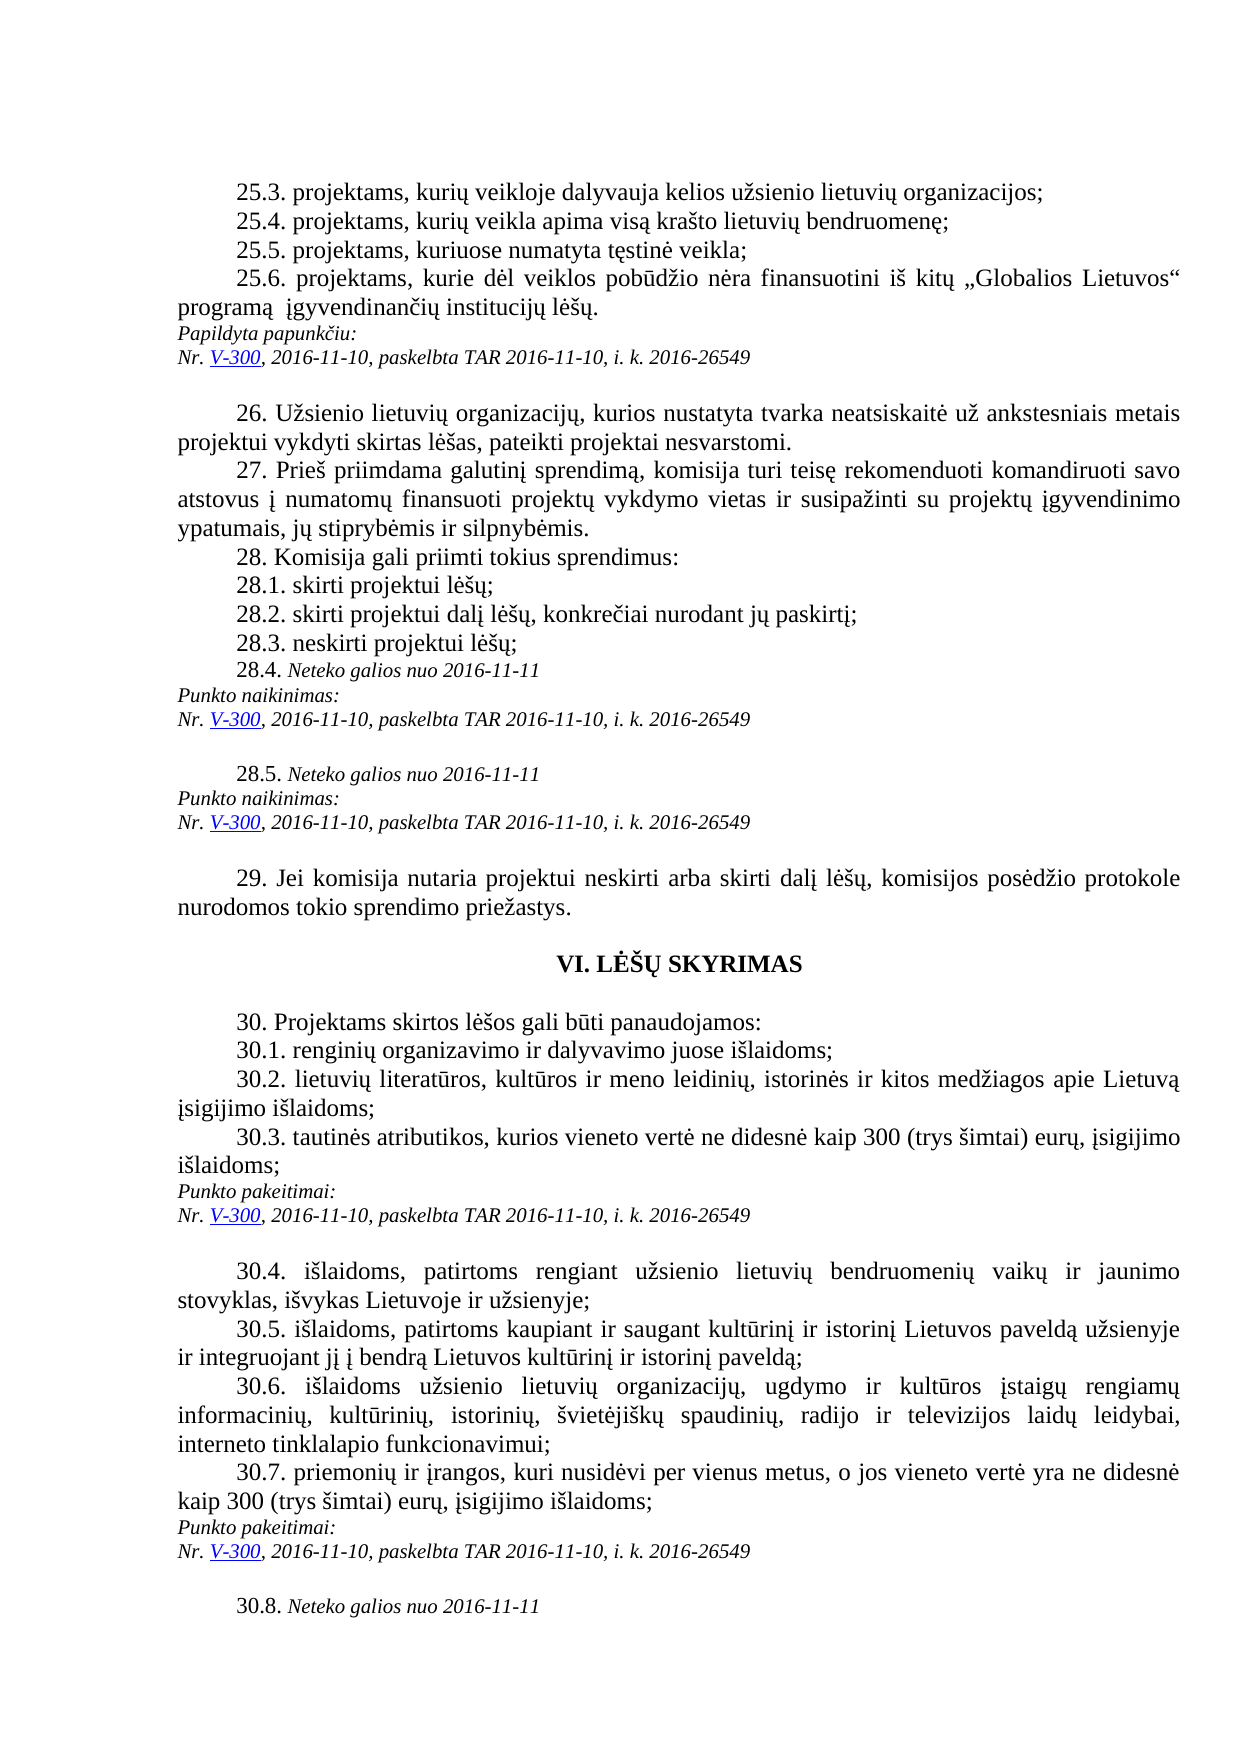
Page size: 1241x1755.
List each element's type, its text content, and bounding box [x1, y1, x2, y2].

text 25.4. projektams, kurių veikla apima visą krašto lietuvių bendruomenę; [177, 206, 1181, 235]
text 26. Užsienio lietuvių organizacijų, kurios nustatyta tvarka neatsiskaitė už ankstesniais metais projektui vykdyti skirtas lėšas, pateikti projektai nesvarstomi. [177, 398, 1181, 455]
text Punkto naikinimas: [177, 786, 1181, 810]
text Punkto naikinimas: [177, 683, 1181, 707]
text 30.8. Neteko galios nuo 2016-11-11 [177, 1592, 1181, 1618]
text 30.7. priemonių ir įrangos, kuri nusidėvi per vienus metus, o jos vieneto vertė yra ne didesnė kaip 300 (trys šimtai) eurų, įsigijimo išlaidoms; [177, 1457, 1181, 1515]
text 25.6. projektams, kurie dėl veiklos pobūdžio nėra finansuotini iš kitų „Globalios Lietuvos“ programą įgyvendinančių institucijų lėšų. [177, 263, 1181, 321]
text 30.5. išlaidoms, patirtoms kaupiant ir saugant kultūrinį ir istorinį Lietuvos paveldą užsienyje ir integruojant jį į bendrą Lietuvos kultūrinį ir istorinį paveldą; [177, 1314, 1181, 1371]
text 28.1. skirti projektui lėšų; [177, 570, 1181, 599]
text Nr. V-300, 2016-11-10, paskelbta TAR 2016-11-10, i. k. 2016-26549 [177, 1539, 1181, 1563]
text 30. Projektams skirtos lėšos gali būti panaudojamos: [177, 1007, 1181, 1036]
text 27. Prieš priimdama galutinį sprendimą, komisija turi teisę rekomenduoti komandiruoti savo atstovus į numatomų finansuoti projektų vykdymo vietas ir susipažinti su projektų įgyvendinimo ypatumais, jų stiprybėmis ir silpnybėmis. [177, 455, 1181, 542]
text 28.2. skirti projektui dalį lėšų, konkrečiai nurodant jų paskirtį; [177, 599, 1181, 628]
text 29. Jei komisija nutaria projektui neskirti arba skirti dalį lėšų, komisijos posėdžio protokole nurodomos tokio sprendimo priežastys. [177, 863, 1181, 921]
text 28. Komisija gali priimti tokius sprendimus: [177, 542, 1181, 570]
text 30.1. renginių organizavimo ir dalyvavimo juose išlaidoms; [177, 1036, 1181, 1064]
text 30.4. išlaidoms, patirtoms rengiant užsienio lietuvių bendruomenių vaikų ir jaunimo stovyklas, išvykas Lietuvoje ir užsienyje; [177, 1256, 1181, 1314]
text Punkto pakeitimai: [177, 1179, 1181, 1203]
text 28.5. Neteko galios nuo 2016-11-11 [177, 760, 1181, 786]
text Nr. V-300, 2016-11-10, paskelbta TAR 2016-11-10, i. k. 2016-26549 [177, 707, 1181, 731]
text 28.3. neskirti projektui lėšų; [177, 628, 1181, 657]
text Nr. V-300, 2016-11-10, paskelbta TAR 2016-11-10, i. k. 2016-26549 [177, 810, 1181, 834]
text Punkto pakeitimai: [177, 1515, 1181, 1539]
text 30.3. tautinės atributikos, kurios vieneto vertė ne didesnė kaip 300 (trys šimtai) eurų, įsigijimo išlaidoms; [177, 1122, 1181, 1179]
text Nr. V-300, 2016-11-10, paskelbta TAR 2016-11-10, i. k. 2016-26549 [177, 1203, 1181, 1227]
text 25.3. projektams, kurių veikloje dalyvauja kelios užsienio lietuvių organizacijos; [177, 177, 1181, 206]
text Papildyta papunkčiu: [177, 321, 1181, 345]
text Nr. V-300, 2016-11-10, paskelbta TAR 2016-11-10, i. k. 2016-26549 [177, 345, 1181, 369]
text 30.6. išlaidoms užsienio lietuvių organizacijų, ugdymo ir kultūros įstaigų rengiamų informacinių, kultūrinių, istorinių, švietėjiškų spaudinių, radijo ir televizijos laidų leidybai, interneto tinklalapio funkcionavimui; [177, 1371, 1181, 1457]
text 28.4. Neteko galios nuo 2016-11-11 [177, 657, 1181, 683]
text 30.2. lietuvių literatūros, kultūros ir meno leidinių, istorinės ir kitos medžiagos apie Lietuvą įsigijimo išlaidoms; [177, 1064, 1181, 1122]
text VI. LĖŠŲ SKYRIMAS [177, 949, 1181, 978]
text 25.5. projektams, kuriuose numatyta tęstinė veikla; [177, 235, 1181, 263]
